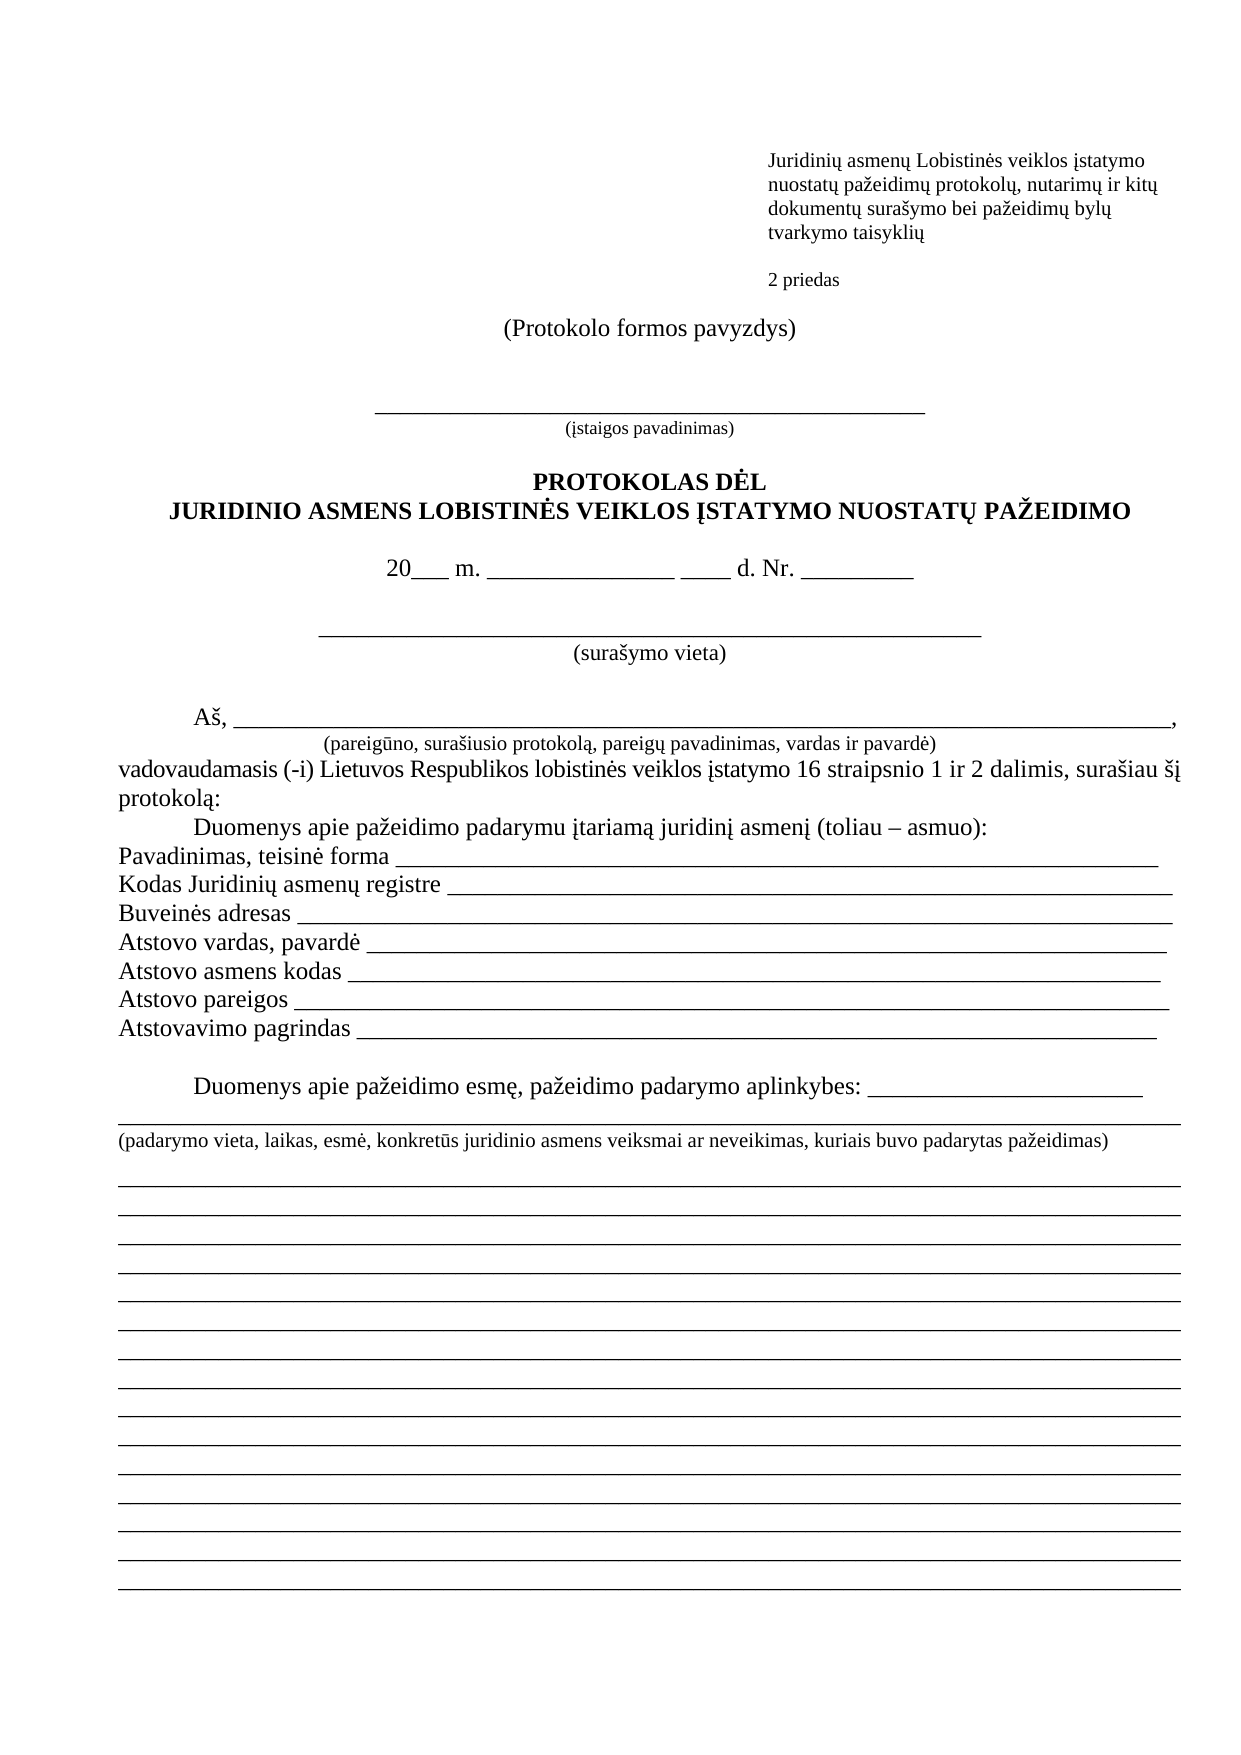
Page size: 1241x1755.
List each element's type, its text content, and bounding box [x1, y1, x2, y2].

text dokumentų surašymo bei pažeidimų bylų [768, 196, 1181, 220]
text _____________________________________________________________________________________ [118, 1564, 1181, 1589]
text _____________________________________________________________________________________ [118, 1391, 1181, 1416]
text nuostatų pažeidimų protokolų, nutarimų ir kitų [768, 172, 1181, 196]
text Kodas Juridinių asmenų registre __________________________________________________________ [118, 869, 1181, 898]
text _____________________________________________________________________________________ [118, 1219, 1181, 1244]
text _____________________________________________________________________________________ [118, 1099, 1181, 1124]
text ____________________________________________ [118, 388, 1181, 417]
text (padarymo vieta, laikas, esmė, konkretūs juridinio asmens veiksmai ar neveikimas, kuriais buvo padarytas pažeidimas) [118, 1128, 1181, 1161]
text vadovaudamasis (-i) Lietuvos Respublikos lobistinės veiklos įstatymo 16 straipsnio 1 ir 2 dalimis, surašiau šį protokolą: [118, 754, 1181, 812]
text Juridinių asmenų Lobistinės veiklos įstatymo [768, 148, 1181, 172]
text _____________________________________________________________________________________ [118, 1420, 1181, 1445]
text _____________________________________________________________________________________ [118, 1363, 1181, 1388]
text Atstovo vardas, pavardė ________________________________________________________________ [118, 927, 1181, 956]
text _____________________________________________________________________________________ [118, 1506, 1181, 1531]
text Duomenys apie pažeidimo padarymu įtariamą juridinį asmenį (toliau – asmuo): [118, 812, 1181, 841]
text _____________________________________________________________________________________ [118, 1478, 1181, 1503]
text _____________________________________________________________________________________ [118, 1305, 1181, 1330]
text _____________________________________________________________________________________ [118, 1449, 1181, 1474]
text Atstovo asmens kodas _________________________________________________________________ [118, 956, 1181, 984]
text (Protokolo formos pavyzdys) [118, 313, 1181, 342]
text _____________________________________________________________________________________ [118, 1276, 1181, 1301]
text (pareigūno, surašiusio protokolą, pareigų pavadinimas, vardas ir pavardė) [193, 730, 1181, 754]
text Duomenys apie pažeidimo esmę, pažeidimo padarymo aplinkybes: ______________________ [118, 1071, 1181, 1099]
text _____________________________________________________________________________________ [118, 1535, 1181, 1560]
text Atstovavimo pagrindas ________________________________________________________________ [118, 1013, 1181, 1042]
text PROTOKOLAS DĖL [118, 467, 1181, 496]
text tvarkymo taisyklių [768, 220, 1181, 244]
text _____________________________________________________ [118, 611, 1181, 639]
text (įstaigos pavadinimas) [118, 417, 1181, 438]
text Buveinės adresas ______________________________________________________________________ [118, 898, 1181, 927]
text 20___ m. _______________ ____ d. Nr. _________ [118, 553, 1181, 582]
text _____________________________________________________________________________________ [118, 1334, 1181, 1359]
text (surašymo vieta) [118, 639, 1181, 673]
text _____________________________________________________________________________________ [118, 1248, 1181, 1273]
text _____________________________________________________________________________________ [118, 1190, 1181, 1215]
text Pavadinimas, teisinė forma _____________________________________________________________ [118, 841, 1181, 869]
text Atstovo pareigos ______________________________________________________________________ [118, 984, 1181, 1013]
text 2 priedas [768, 268, 1181, 291]
text _____________________________________________________________________________________ [118, 1161, 1181, 1186]
text Aš, ___________________________________________________________________________, [118, 702, 1181, 730]
text JURIDINIO ASMENS LOBISTINĖS VEIKLOS ĮSTATYMO NUOSTATŲ PAŽEIDIMO [118, 496, 1181, 524]
